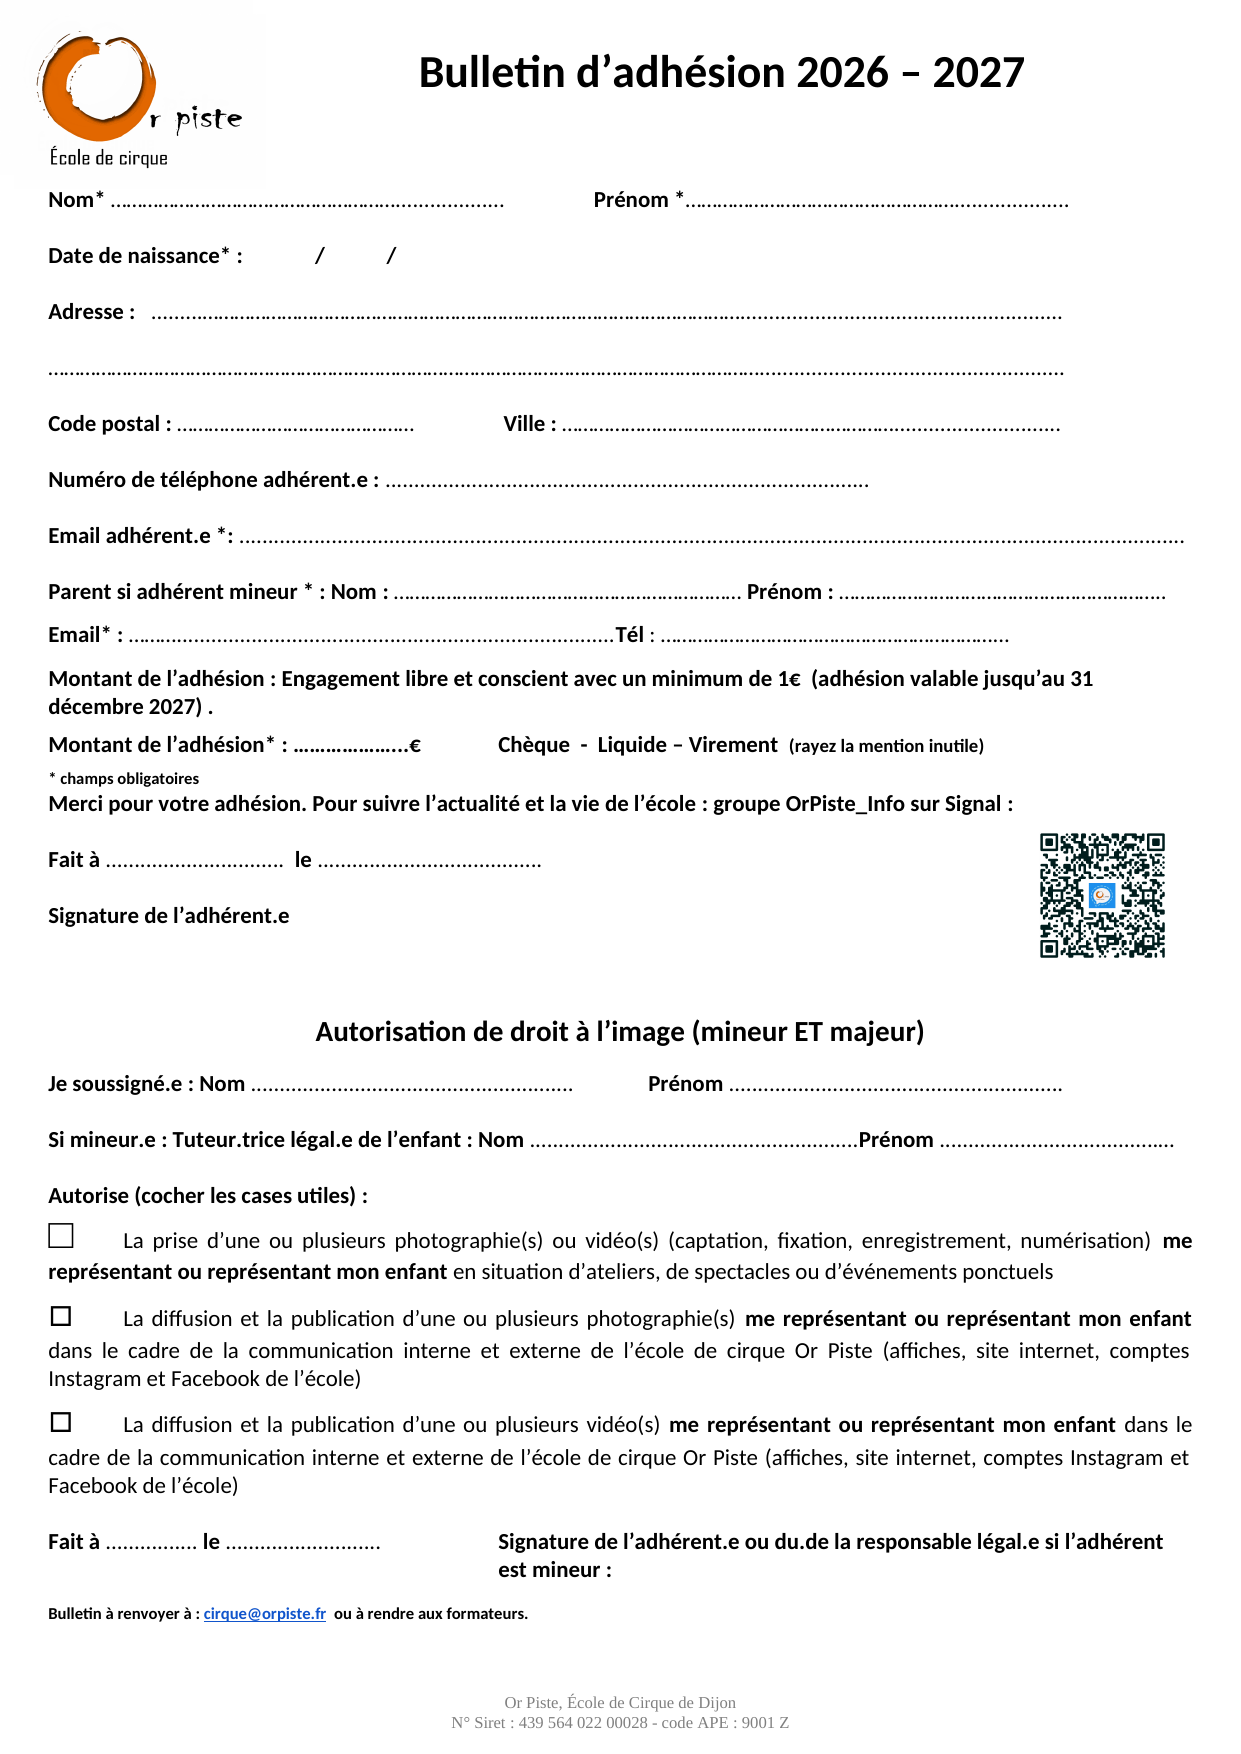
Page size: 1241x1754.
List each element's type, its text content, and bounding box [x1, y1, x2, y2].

text Si mineur.e : Tuteur.trice légal.e de l’enfant : Nom .........................................................Prénom ......................................… [48, 1125, 1192, 1153]
text Montant de l’adhésion* : ………………...€ Chèque - Liquide – Virement (rayez la mention inutile) [48, 730, 1192, 758]
text Parent si adhérent mineur * : Nom : ………………………………………………………… Prénom : …………………………………………………….. [48, 577, 1192, 605]
text [1166, 901, 1192, 929]
text Je soussigné.e : Nom ........................................................ Prénom .......................................................... [48, 1069, 1192, 1097]
text * champs obligatoires [48, 768, 1192, 789]
text Fait à ................ le ........................... Signature de l’adhérent.e ou du.de la responsable légal.e si l’adhérent est mineur : [48, 1527, 1192, 1583]
text Fait à ............................... le ....................................... [48, 845, 1039, 873]
text Bulletin d’adhésion 2026 – 2027 [266, 43, 1192, 99]
picture [0, 0, 266, 189]
text Autorise (cocher les cases utiles) : [48, 1182, 1192, 1209]
text Bulletin à renvoyer à : cirque@orpiste.fr ou à rendre aux formateurs. [48, 1604, 1192, 1624]
text Signature de l’adhérent.e [48, 901, 1039, 929]
text Code postal : ……………………………………… Ville : ………………………………………………………............................. [48, 409, 1192, 437]
text ………………………………………………………………………………………………………………………..................................................... [48, 353, 1192, 381]
text Autorisation de droit à l’image (mineur ET majeur) [48, 1013, 1192, 1048]
text □ La prise d’une ou plusieurs photographie(s) ou vidéo(s) (captation, fixation, enregistrement, numérisation) me représentant ou représentant mon enfant en situation d’ateliers, de spectacles ou d’événements ponctuels [48, 1209, 1192, 1286]
text Adresse : .........…………………………………………………………………………………………........................................................ [48, 297, 1192, 325]
text □ La diffusion et la publication d’une ou plusieurs photographie(s) me représentant ou représentant mon enfant dans le cadre de la communication interne et externe de l’école de cirque Or Piste (affiches, site internet, comptes Instagram et Facebook de l’école) [48, 1286, 1192, 1392]
text Date de naissance* : / / [48, 241, 1192, 269]
text Merci pour votre adhésion. Pour suivre l’actualité et la vie de l’école : groupe OrPiste_Info sur Signal : [48, 789, 1192, 817]
text Email adhérent.e *: .................................................................................................................................................................... [48, 521, 1192, 549]
picture [1039, 832, 1166, 959]
text Email* : ………............................................................................Tél : ………………………………………………………... [48, 621, 1192, 648]
text Nom* ………………………………………………................... Prénom *…………………………………………….................... [48, 185, 1192, 213]
text □ La diffusion et la publication d’une ou plusieurs vidéo(s) me représentant ou représentant mon enfant dans le cadre de la communication interne et externe de l’école de cirque Or Piste (affiches, site internet, comptes Instagram et Facebook de l’école) [48, 1392, 1192, 1499]
text Numéro de téléphone adhérent.e : .................................................................................... [48, 465, 1192, 493]
text Montant de l’adhésion : Engagement libre et conscient avec un minimum de 1€ (adhésion valable jusqu’au 31 décembre 2027) . [48, 664, 1192, 720]
